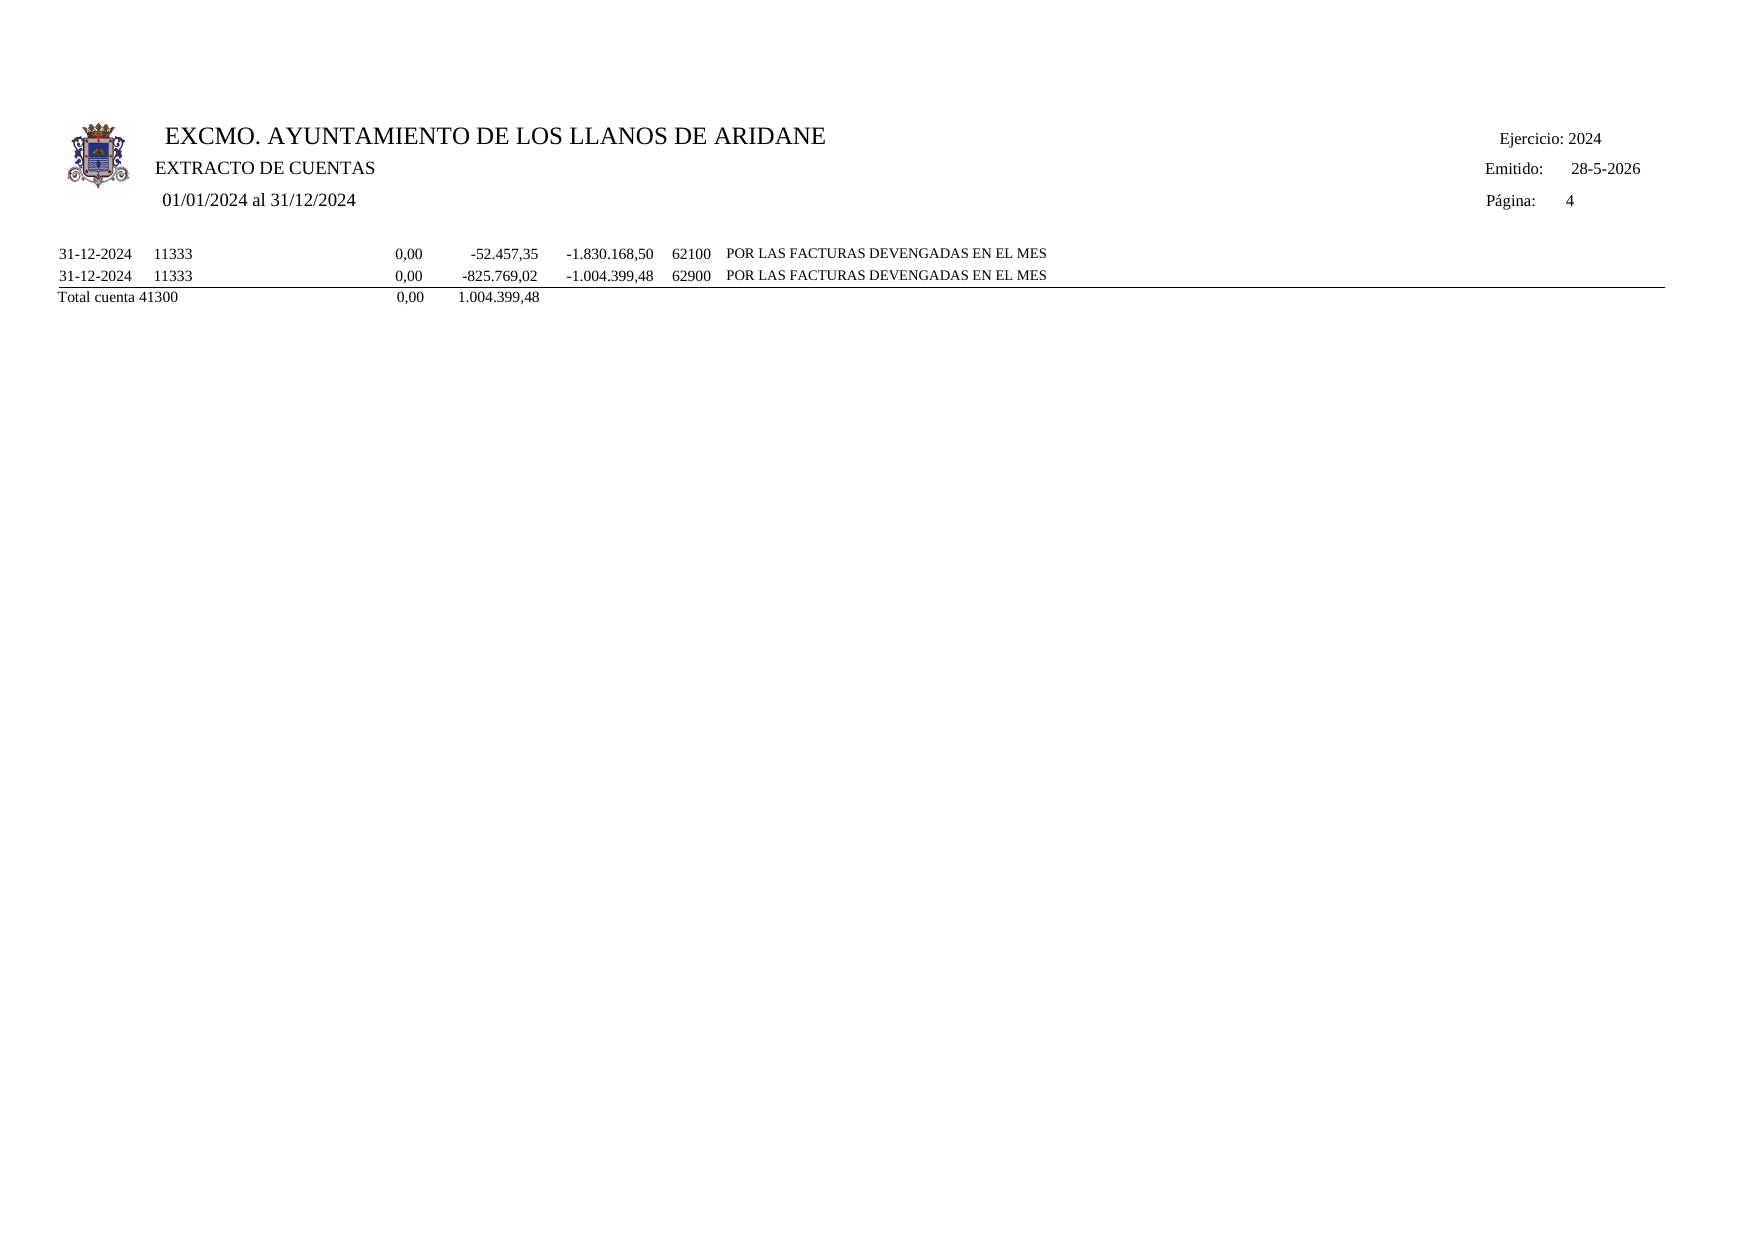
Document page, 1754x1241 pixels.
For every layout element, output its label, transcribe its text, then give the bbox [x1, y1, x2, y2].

table_cell -825.769,02 [462, 265, 566, 287]
table_cell -52.457,35 [462, 242, 566, 264]
table_cell 62100 [672, 242, 726, 264]
table_cell 0,00 [387, 265, 462, 287]
table_cell 0,00 [387, 242, 462, 264]
table_cell 11333 [153, 242, 387, 264]
text Total cuenta 41300 0,00 1.004.399,48 [57, 288, 1058, 306]
table_cell -1.004.399,48 [566, 265, 672, 287]
table_cell POR LAS FACTURAS DEVENGADAS EN EL MES [726, 265, 1665, 287]
table_cell POR LAS FACTURAS DEVENGADAS EN EL MES [726, 242, 1665, 264]
table_cell 31-12-2024 [59, 242, 153, 264]
table_cell -1.830.168,50 [566, 242, 672, 264]
table_cell 62900 [672, 265, 726, 287]
table_cell 31-12-2024 [59, 265, 153, 287]
table_cell 11333 [153, 265, 387, 287]
